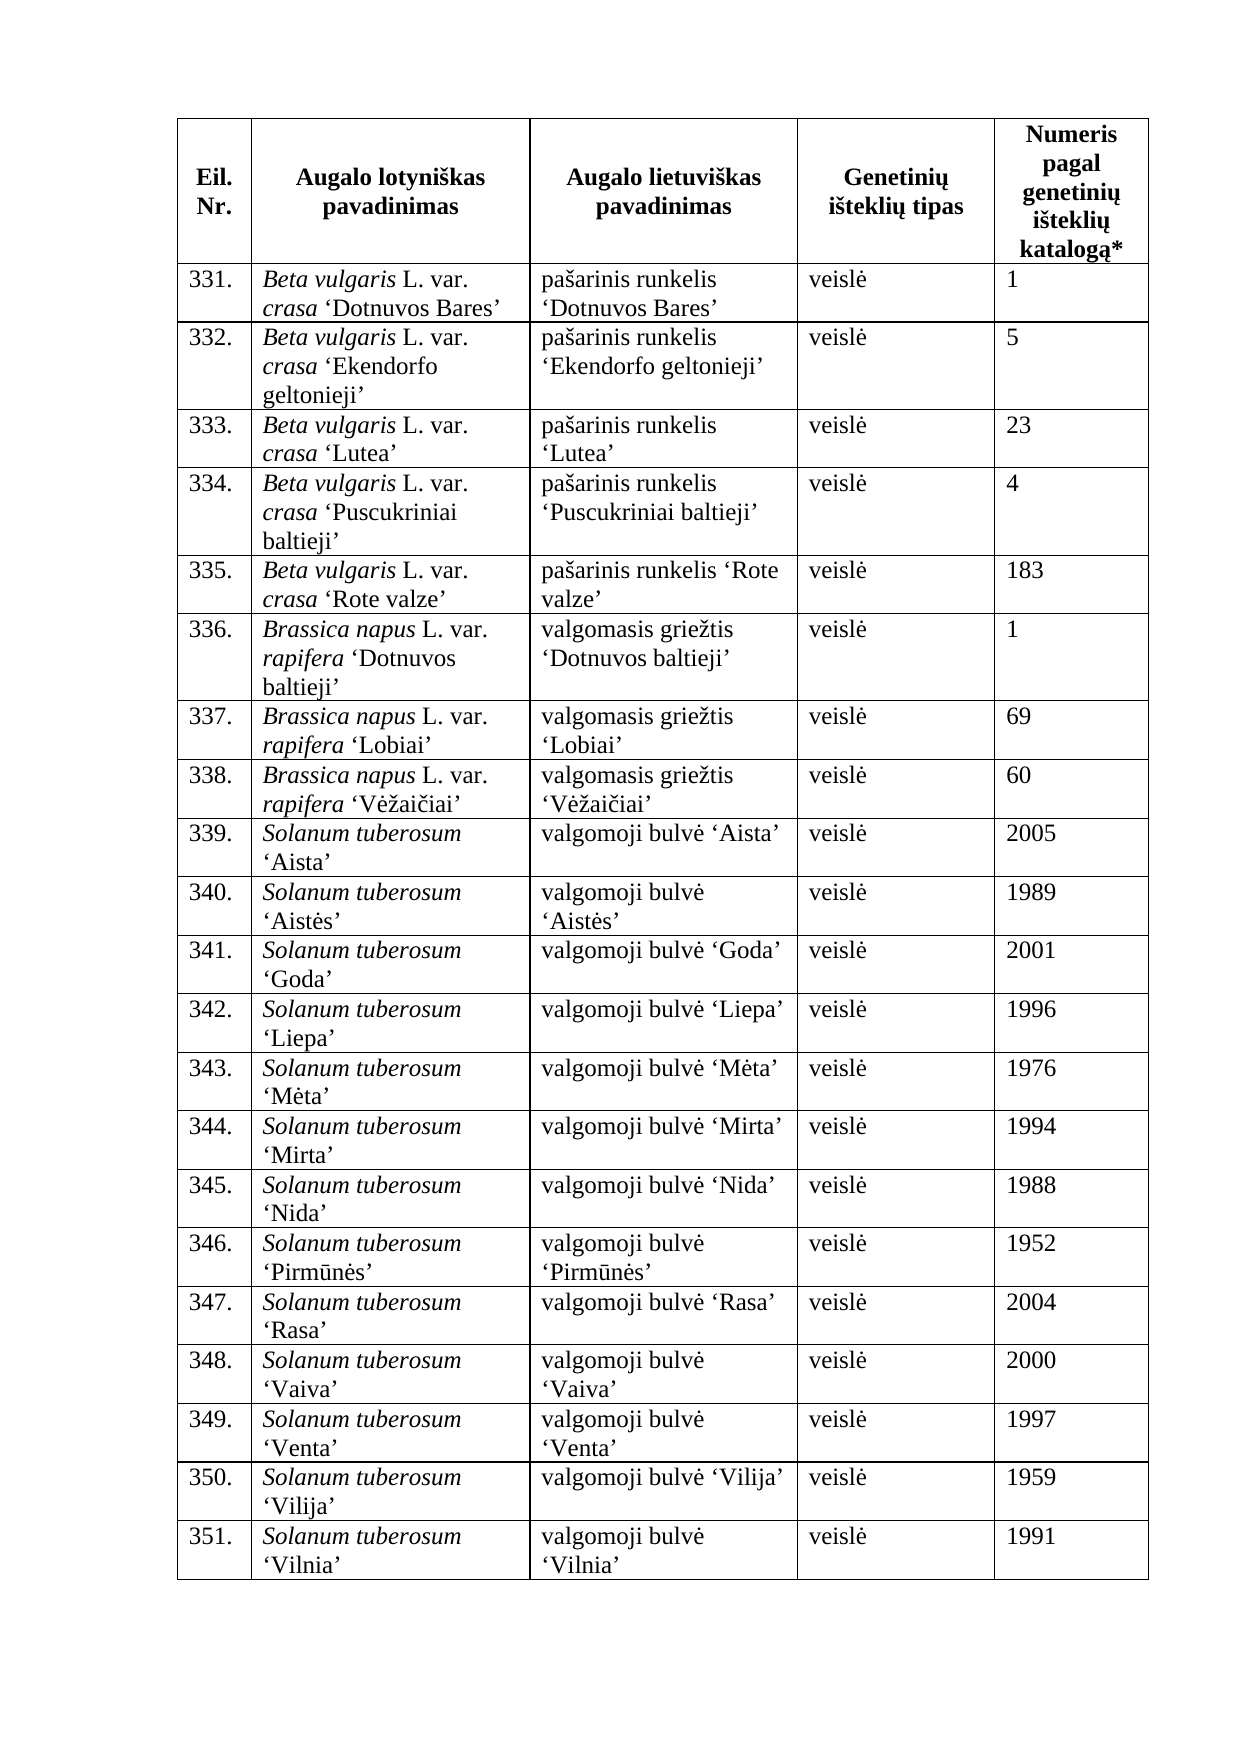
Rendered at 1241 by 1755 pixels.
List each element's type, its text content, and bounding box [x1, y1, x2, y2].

table_cell pašarinis runkelis ‘Ekendorfo geltonieji’ [531, 323, 797, 409]
table_cell veislė [798, 1287, 994, 1344]
table_cell Solanum tuberosum ‘Vilnia’ [252, 1521, 529, 1578]
table_cell 338. [178, 760, 251, 817]
table_cell 348. [178, 1345, 251, 1403]
table_cell Solanum tuberosum ‘Mirta’ [252, 1111, 529, 1169]
table_cell veislė [798, 994, 994, 1052]
table_cell 337. [178, 701, 251, 759]
table_cell valgomoji bulvė ‘Rasa’ [531, 1287, 797, 1344]
table_cell 336. [178, 614, 251, 700]
table_cell Brassica napus L. var. rapifera ‘Lobiai’ [252, 701, 529, 759]
table_cell 1959 [995, 1463, 1148, 1520]
table_cell 346. [178, 1228, 251, 1286]
table_cell 333. [178, 410, 251, 467]
table_cell 1997 [995, 1404, 1148, 1461]
table_cell 2004 [995, 1287, 1148, 1344]
table_cell 332. [178, 323, 251, 409]
table_cell 345. [178, 1170, 251, 1227]
table_cell 340. [178, 877, 251, 934]
table_cell Solanum tuberosum ‘Mėta’ [252, 1053, 529, 1110]
table_cell valgomasis griežtis ‘Dotnuvos baltieji’ [531, 614, 797, 700]
table_cell 1994 [995, 1111, 1148, 1169]
table_cell 331. [178, 264, 251, 321]
table_cell Solanum tuberosum ‘Pirmūnės’ [252, 1228, 529, 1286]
table_cell Solanum tuberosum ‘Rasa’ [252, 1287, 529, 1344]
table_cell 349. [178, 1404, 251, 1461]
table_cell Solanum tuberosum ‘Venta’ [252, 1404, 529, 1461]
table_cell 1988 [995, 1170, 1148, 1227]
table_cell 23 [995, 410, 1148, 467]
table_cell pašarinis runkelis ‘Puscukriniai baltieji’ [531, 468, 797, 554]
table_cell veislė [798, 1345, 994, 1403]
table_cell 1952 [995, 1228, 1148, 1286]
table_cell 5 [995, 323, 1148, 409]
table_cell veislė [798, 701, 994, 759]
table_cell 335. [178, 556, 251, 613]
table_cell valgomoji bulvė ‘Nida’ [531, 1170, 797, 1227]
table_cell veislė [798, 819, 994, 876]
table_cell Solanum tuberosum ‘Vaiva’ [252, 1345, 529, 1403]
table_cell 69 [995, 701, 1148, 759]
table_cell valgomoji bulvė ‘Venta’ [531, 1404, 797, 1461]
table_cell Beta vulgaris L. var. crasa ‘Lutea’ [252, 410, 529, 467]
table_cell veislė [798, 410, 994, 467]
table_cell valgomoji bulvė ‘Vilija’ [531, 1463, 797, 1520]
table_cell veislė [798, 468, 994, 554]
table_cell valgomoji bulvė ‘Goda’ [531, 936, 797, 993]
table_cell Brassica napus L. var. rapifera ‘Vėžaičiai’ [252, 760, 529, 817]
table_cell valgomoji bulvė ‘Pirmūnės’ [531, 1228, 797, 1286]
table_cell Beta vulgaris L. var. crasa ‘Rote valze’ [252, 556, 529, 613]
table_cell pašarinis runkelis ‘Lutea’ [531, 410, 797, 467]
table_cell veislė [798, 264, 994, 321]
table_cell veislė [798, 323, 994, 409]
table_header Eil. Nr. [178, 119, 251, 263]
table_cell 334. [178, 468, 251, 554]
table_cell veislė [798, 1111, 994, 1169]
table_cell pašarinis runkelis ‘Rote valze’ [531, 556, 797, 613]
table_cell 1989 [995, 877, 1148, 934]
table_cell veislė [798, 1521, 994, 1578]
table_cell 1 [995, 614, 1148, 700]
table_header Numeris pagal genetinių išteklių katalogą* [995, 119, 1148, 263]
table_cell veislė [798, 936, 994, 993]
table_header Genetinių išteklių tipas [798, 119, 994, 263]
table_cell valgomoji bulvė ‘Vaiva’ [531, 1345, 797, 1403]
table_cell pašarinis runkelis ‘Dotnuvos Bares’ [531, 264, 797, 321]
table_cell valgomoji bulvė ‘Mirta’ [531, 1111, 797, 1169]
table_cell 183 [995, 556, 1148, 613]
table_cell valgomoji bulvė ‘Mėta’ [531, 1053, 797, 1110]
table_cell 343. [178, 1053, 251, 1110]
table_header Augalo lietuviškas pavadinimas [531, 119, 797, 263]
table_cell valgomasis griežtis ‘Lobiai’ [531, 701, 797, 759]
table_cell 344. [178, 1111, 251, 1169]
table_cell 60 [995, 760, 1148, 817]
table_cell veislė [798, 1404, 994, 1461]
table_header Augalo lotyniškas pavadinimas [252, 119, 529, 263]
table_cell veislė [798, 760, 994, 817]
table_cell valgomasis griežtis ‘Vėžaičiai’ [531, 760, 797, 817]
table_cell veislė [798, 1463, 994, 1520]
table_cell Solanum tuberosum ‘Vilija’ [252, 1463, 529, 1520]
table_cell Solanum tuberosum ‘Aistės’ [252, 877, 529, 934]
table_cell Solanum tuberosum ‘Liepa’ [252, 994, 529, 1052]
table_cell 347. [178, 1287, 251, 1344]
table_cell 2001 [995, 936, 1148, 993]
table_cell valgomoji bulvė ‘Aista’ [531, 819, 797, 876]
table_cell 350. [178, 1463, 251, 1520]
table_cell veislė [798, 614, 994, 700]
table_cell veislė [798, 556, 994, 613]
table_cell 1976 [995, 1053, 1148, 1110]
table_cell 2000 [995, 1345, 1148, 1403]
table_cell veislė [798, 1053, 994, 1110]
table_cell veislė [798, 877, 994, 934]
table_cell Solanum tuberosum ‘Aista’ [252, 819, 529, 876]
table_cell Beta vulgaris L. var. crasa ‘Puscukriniai baltieji’ [252, 468, 529, 554]
table_cell valgomoji bulvė ‘Aistės’ [531, 877, 797, 934]
table_cell Solanum tuberosum ‘Nida’ [252, 1170, 529, 1227]
table_cell 339. [178, 819, 251, 876]
table_cell valgomoji bulvė ‘Liepa’ [531, 994, 797, 1052]
table_cell 1 [995, 264, 1148, 321]
table_cell 1996 [995, 994, 1148, 1052]
table_cell veislė [798, 1170, 994, 1227]
table_cell veislė [798, 1228, 994, 1286]
table_cell 342. [178, 994, 251, 1052]
table_cell 2005 [995, 819, 1148, 876]
table_cell Beta vulgaris L. var. crasa ‘Ekendorfo geltonieji’ [252, 323, 529, 409]
table_cell 341. [178, 936, 251, 993]
table_cell Solanum tuberosum ‘Goda’ [252, 936, 529, 993]
table_cell valgomoji bulvė ‘Vilnia’ [531, 1521, 797, 1578]
table_cell Brassica napus L. var. rapifera ‘Dotnuvos baltieji’ [252, 614, 529, 700]
table_cell 4 [995, 468, 1148, 554]
table_cell 1991 [995, 1521, 1148, 1578]
table_cell 351. [178, 1521, 251, 1578]
table_cell Beta vulgaris L. var. crasa ‘Dotnuvos Bares’ [252, 264, 529, 321]
